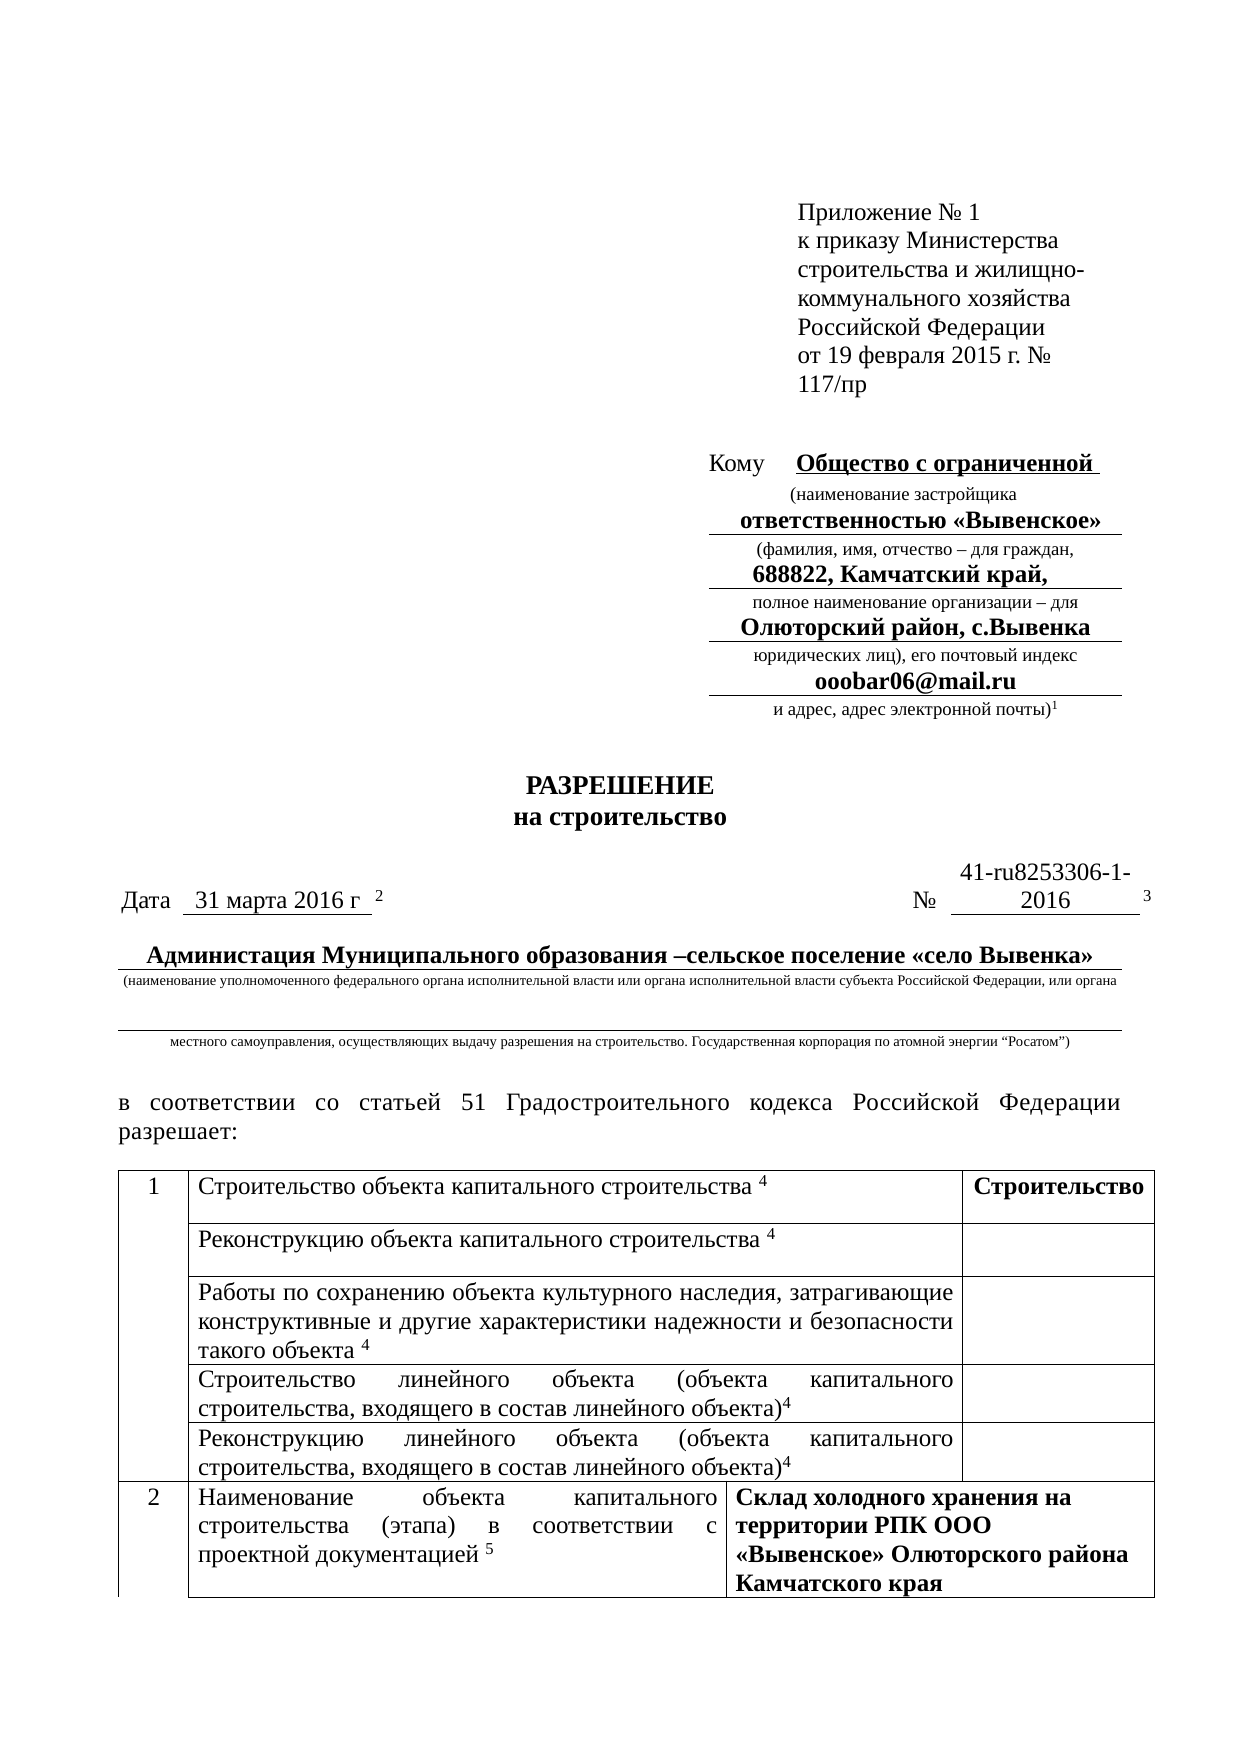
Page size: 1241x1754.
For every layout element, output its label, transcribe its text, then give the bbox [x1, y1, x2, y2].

table_cell Склад холодного хранения на территории РПК ООО «Вывенское» Олюторского района Камчатского края [727, 1482, 1154, 1597]
table_cell Реконструкцию линейного объекта (объекта капитального строительства, входящего в состав линейного объекта)4 [189, 1423, 962, 1481]
table_cell [963, 1365, 1154, 1422]
text полное наименование организации – для [709, 589, 1122, 612]
table_header 41-ru8253306-1-2016 [951, 857, 1140, 914]
table_header [1140, 857, 1175, 914]
table_header 31 марта 2016 г [183, 857, 372, 914]
text местного самоуправления, осуществляющих выдачу разрешения на строительство. Государственная корпорация по атомной энергии “Росатом”) [118, 1031, 1122, 1050]
text ответственностью «Вывенское» [709, 506, 1122, 534]
text (фамилия, имя, отчество – для граждан, [709, 535, 1122, 559]
text Кому Общество с ограниченной [709, 448, 1122, 477]
table_header Строительство [963, 1171, 1154, 1223]
table_header № [910, 857, 951, 914]
table_cell [963, 1423, 1154, 1481]
table_cell [963, 1277, 1154, 1363]
text в соответствии со статьей 51 Градостроительного кодекса Российской Федерации разрешает: [118, 1087, 1122, 1145]
text и адрес, адрес электронной почты) [709, 696, 1122, 719]
text (наименование уполномоченного федерального органа исполнительной власти или органа исполнительной власти субъекта Российской Федерации, или органа [118, 970, 1122, 989]
table_header Строительство объекта капитального строительства [189, 1171, 962, 1223]
table_cell Реконструкцию объекта капитального строительства 4 [189, 1224, 962, 1276]
text Олюторский район, с.Вывенка [709, 612, 1122, 641]
table_cell [963, 1224, 1154, 1276]
text 688822, Камчатский край, [709, 559, 1122, 588]
text Приложение № 1 к приказу Министерства строительства и жилищно-коммунального хозяйства Российской Федерации от 19 февраля 2015 г. № 117/пр [797, 197, 1122, 398]
table_cell Строительство линейного объекта (объекта капитального строительства, входящего в состав линейного объекта)4 [189, 1365, 962, 1422]
text Администация Муниципального образования –сельское поселение «село Вывенка» [118, 940, 1122, 969]
table_header 1 [119, 1171, 188, 1481]
text РАЗРЕШЕНИЕ на строительство [118, 769, 1122, 832]
text ooobar06@mail.ru [709, 666, 1122, 695]
table_cell 2 [119, 1482, 188, 1597]
text юридических лиц), его почтовый индекс [709, 642, 1122, 666]
table_header Дата [118, 857, 183, 914]
table_header [372, 857, 909, 914]
text (наименование застройщика [709, 477, 1122, 506]
table_cell Работы по сохранению объекта культурного наследия, затрагивающие конструктивные и другие характеристики надежности и безопасности такого объекта 4 [189, 1277, 962, 1363]
table_cell Наименование объекта капитального строительства (этапа) в соответствии с проектной документацией [189, 1482, 726, 1597]
